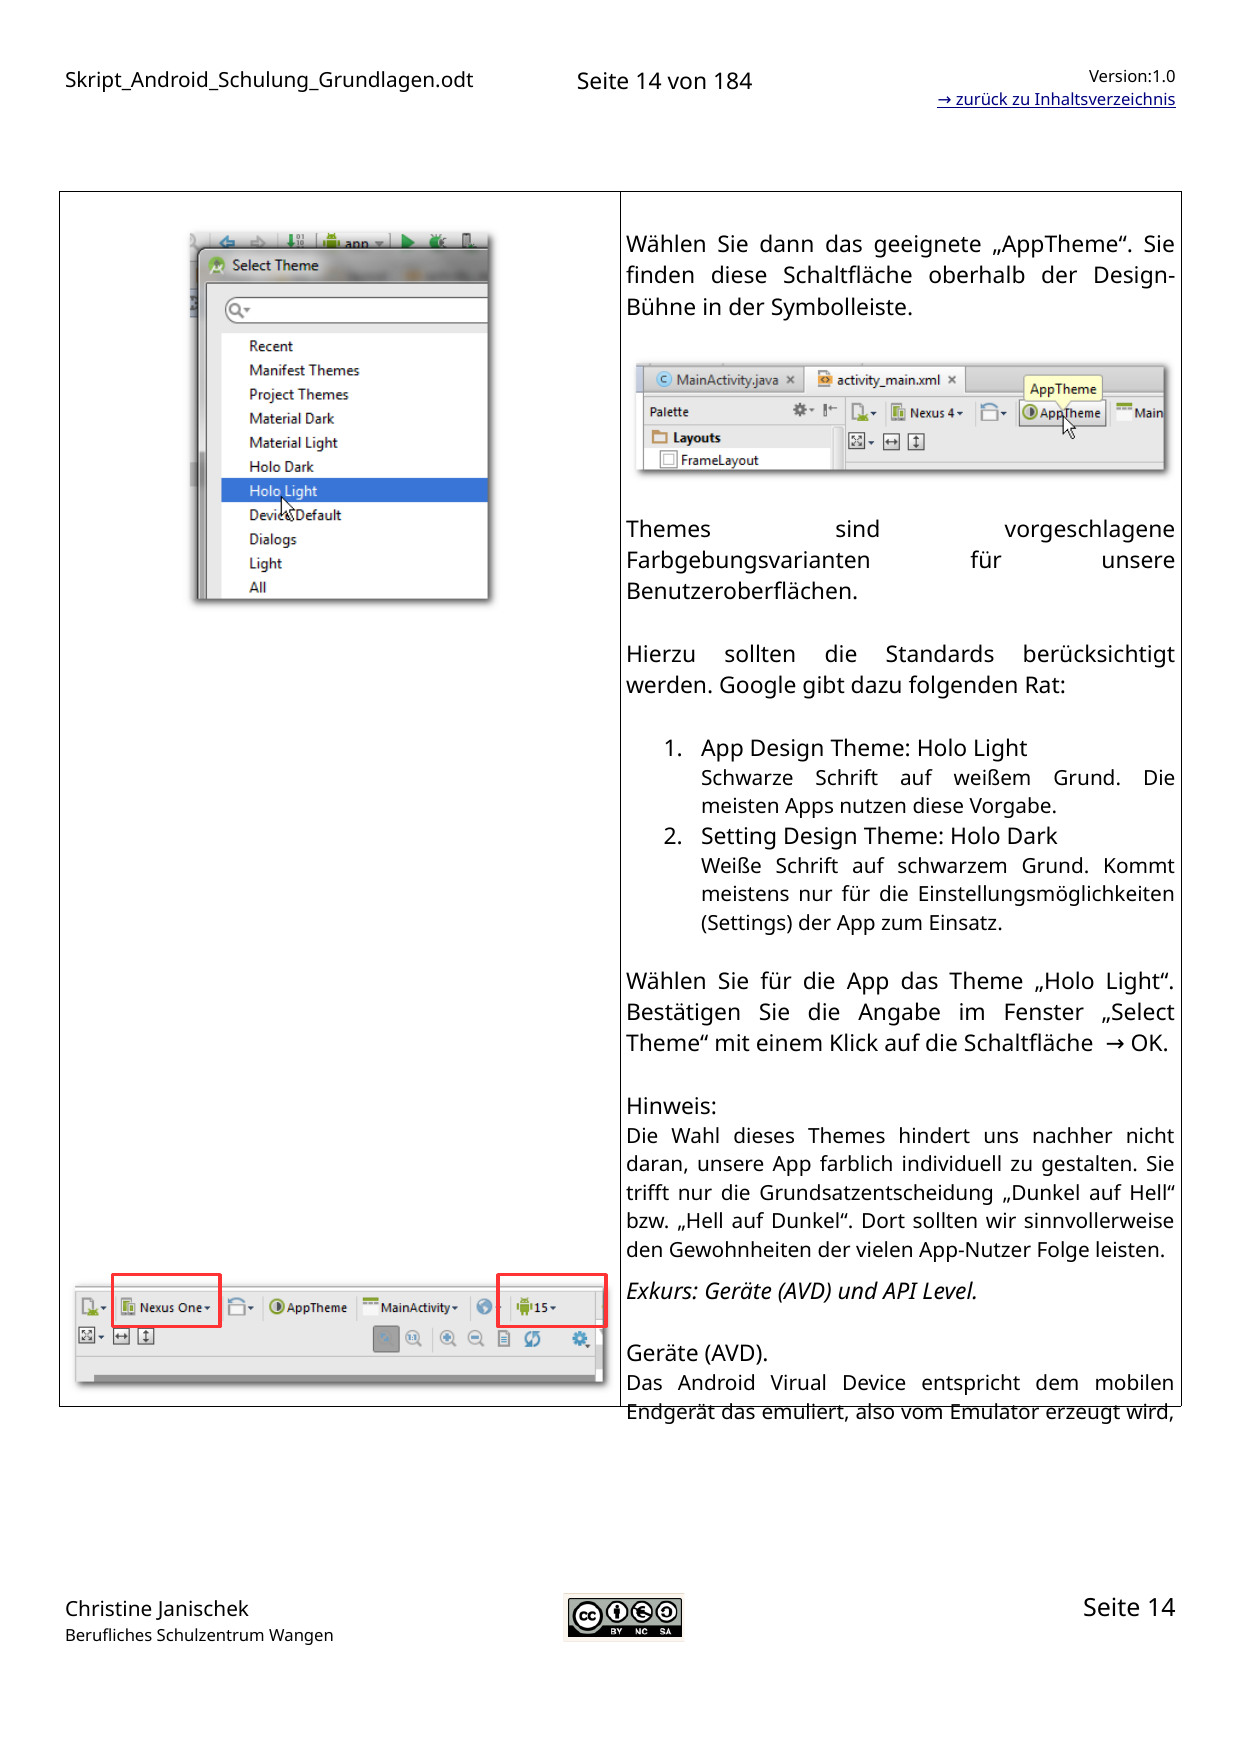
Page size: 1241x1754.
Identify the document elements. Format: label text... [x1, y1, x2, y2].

table_cell Wählen Sie dann das geeignete „AppTheme“. Sie finden diese Schaltfläche oberhalb der Design-Bühne in der Symbolleiste. Themes sind vorgeschlagene Farbgebungsvarianten für unsere Benutzeroberflächen. Hierzu sollten die Standards berücksichtigt werden. Google gibt dazu folgenden Rat: App Design Theme: Holo Light Schwarze Schrift auf weißem Grund. Die meisten Apps nutzen diese Vorgabe. Setting Design Theme: Holo Dark Weiße Schrift auf schwarzem Grund. Kommt meistens nur für die Einstellungsmöglichkeiten (Settings) der App zum Einsatz. Wählen Sie für die App das Theme „Holo Light“. Bestätigen Sie die Angabe im Fenster „Select Theme“ mit einem Klick auf die Schaltfläche → OK. Hinweis: Die Wahl dieses Themes hindert uns nachher nicht daran, unsere App farblich individuell zu gestalten. Sie trifft nur die Grundsatzentscheidung „Dunkel auf Hell“ bzw. „Hell auf Dunkel“. Dort sollten wir sinnvollerweise den Gewohnheiten der vielen App-Nutzer Folge leisten. [621, 192, 1181, 1406]
table_cell [60, 192, 620, 1406]
picture [114, 1276, 218, 1325]
picture [178, 221, 501, 612]
picture [563, 1592, 685, 1642]
picture [500, 1276, 604, 1325]
picture [64, 1274, 615, 1394]
picture [625, 352, 1176, 482]
